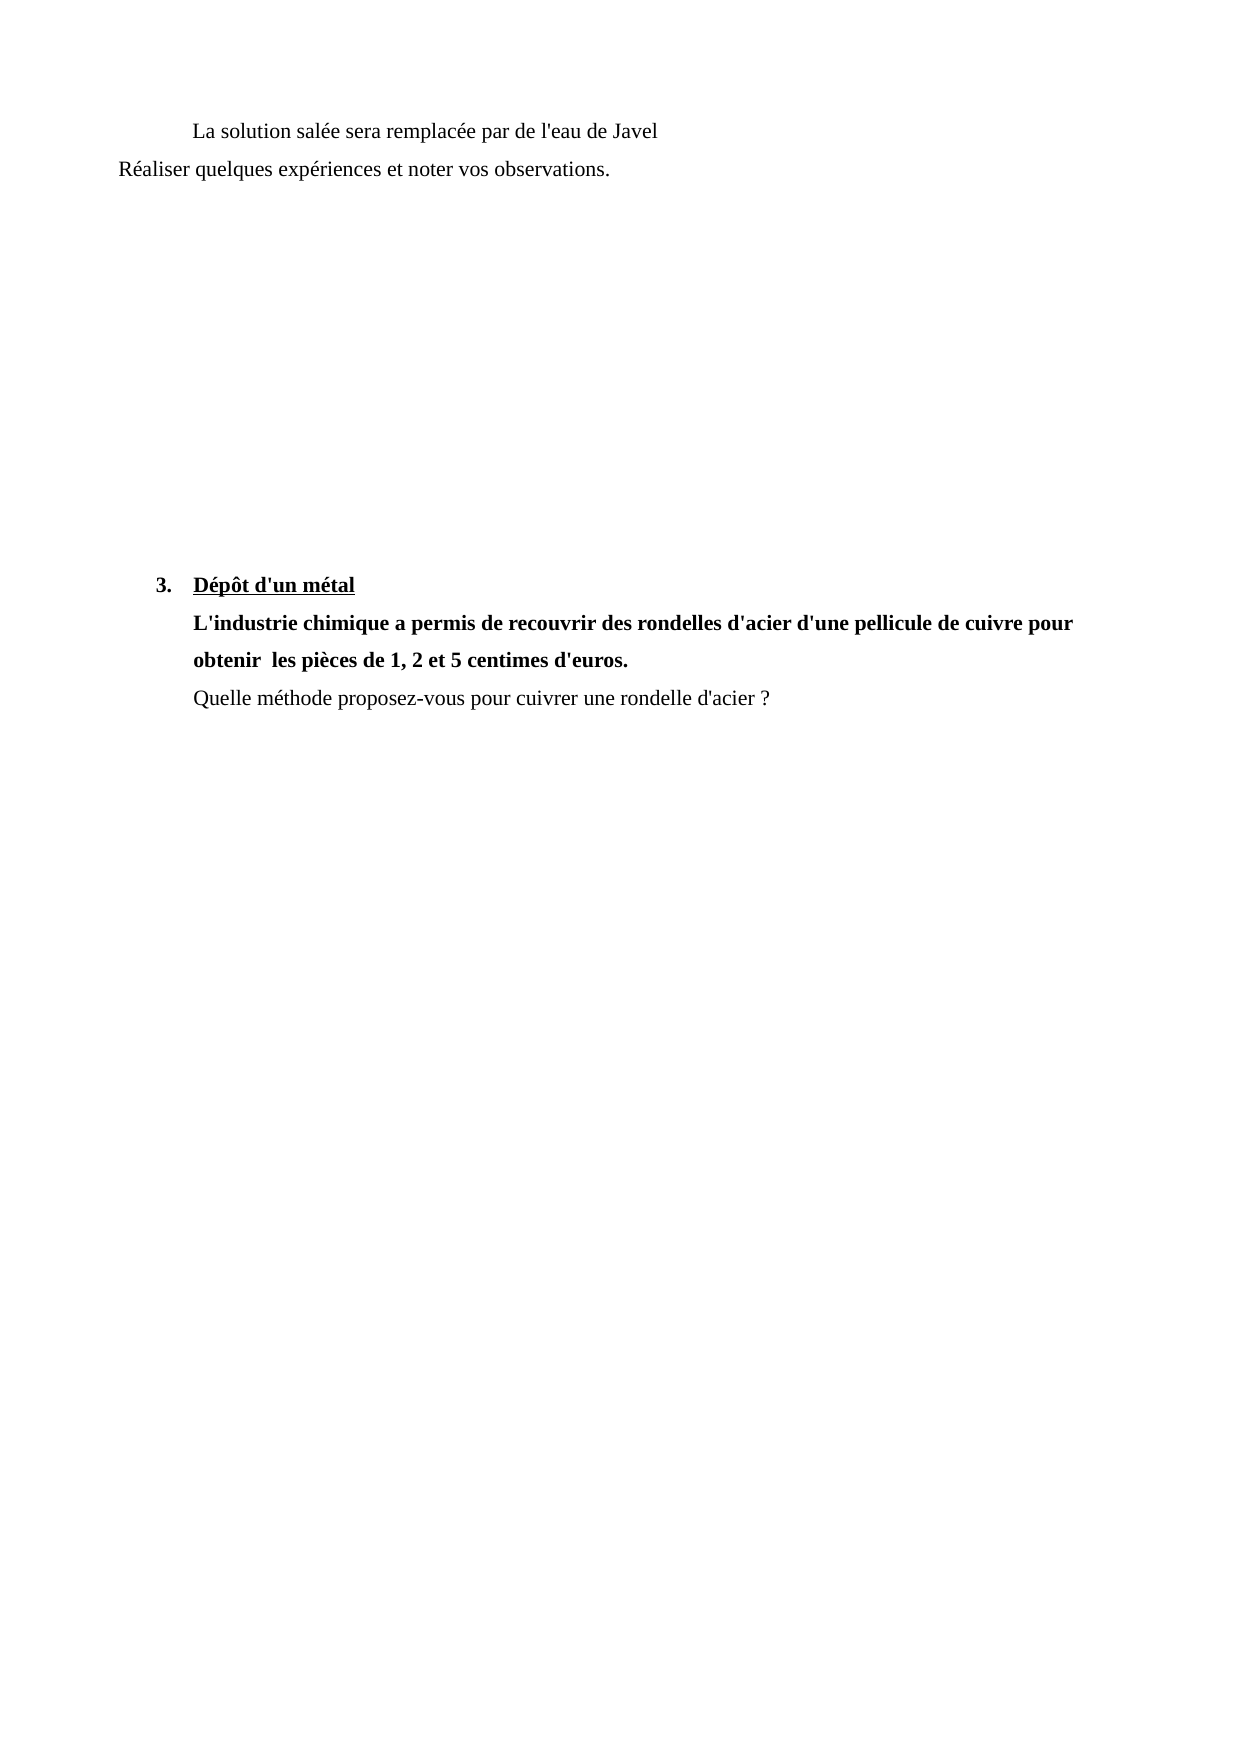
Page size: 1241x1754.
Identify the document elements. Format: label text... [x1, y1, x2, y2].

text La solution salée sera remplacée par de l'eau de Javel [118, 118, 1122, 143]
text Quelle méthode proposez-vous pour cuivrer une rondelle d'acier ? [193, 685, 1122, 711]
text L'industrie chimique a permis de recouvrir des rondelles d'acier d'une pellicule de cuivre pour obtenir les pièces de 1, 2 et 5 centimes d'euros. [193, 610, 1122, 673]
list Dépôt d'un métal [156, 572, 1122, 597]
text Réaliser quelques expériences et noter vos observations. [118, 156, 1122, 181]
